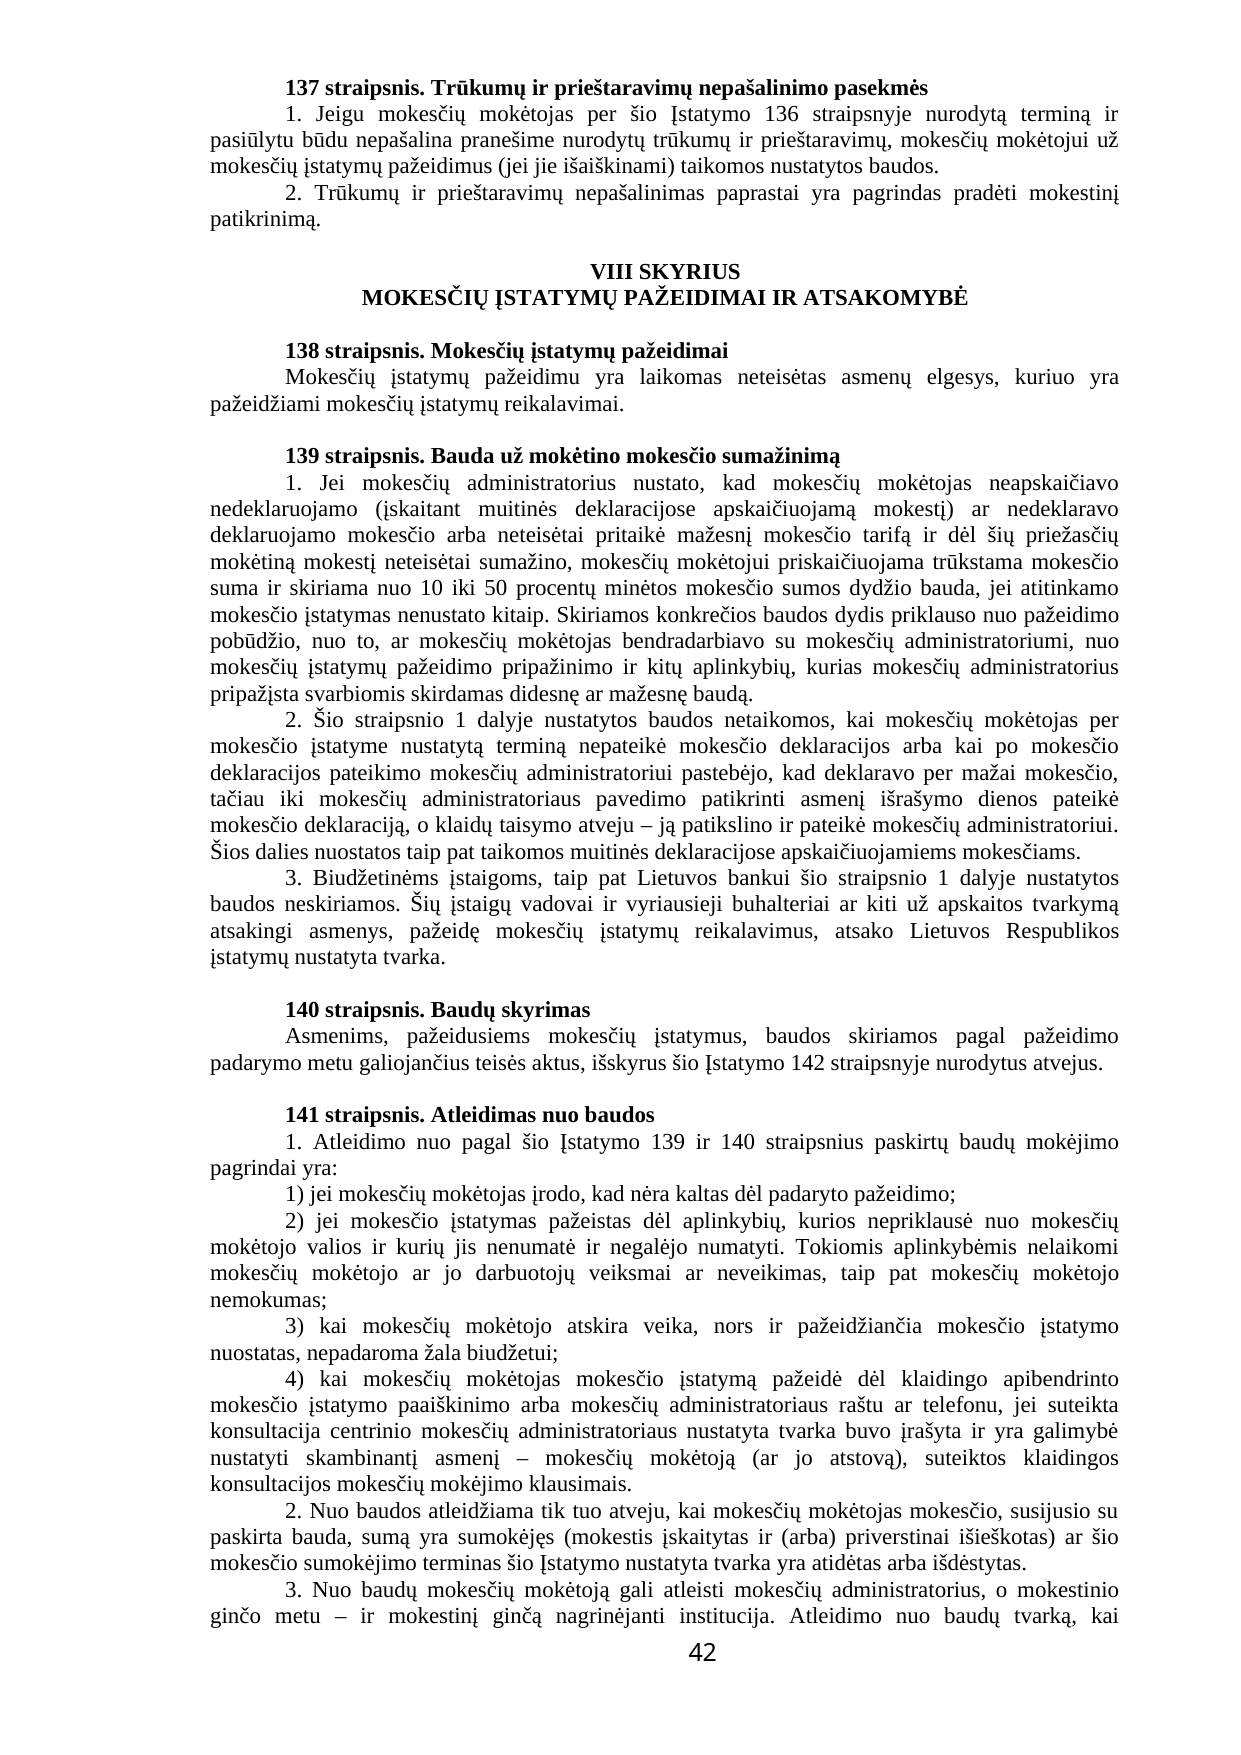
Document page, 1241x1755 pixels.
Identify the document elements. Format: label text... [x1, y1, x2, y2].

text VIII SKYRIUS [210, 258, 1120, 284]
text 137 straipsnis. Trūkumų ir prieštaravimų nepašalinimo pasekmės [210, 73, 1120, 100]
text 139 straipsnis. Bauda už mokėtino mokesčio sumažinimą [210, 442, 1120, 469]
text 1. Atleidimo nuo pagal šio Įstatymo 139 ir 140 straipsnius paskirtų baudų mokėjimo pagrindai yra: [210, 1128, 1120, 1180]
text 3) kai mokesčių mokėtojo atskira veika, nors ir pažeidžiančia mokesčio įstatymo nuostatas, nepadaroma žala biudžetui; [210, 1312, 1120, 1365]
text 3. Nuo baudų mokesčių mokėtoją gali atleisti mokesčių administratorius, o mokestinio ginčo metu – ir mokestinį ginčą nagrinėjanti institucija. Atleidimo nuo baudų tvarką, kai [210, 1576, 1120, 1628]
text 141 straipsnis. Atleidimas nuo baudos [210, 1101, 1120, 1128]
text MOKESČIŲ ĮSTATYMŲ PAŽEIDIMAI IR ATSAKOMYBĖ [210, 284, 1120, 311]
text 3. Biudžetinėms įstaigoms, taip pat Lietuvos bankui šio straipsnio 1 dalyje nustatytos baudos neskiriamos. Šių įstaigų vadovai ir vyriausieji buhalteriai ar kiti už apskaitos tvarkymą atsakingi asmenys, pažeidę mokesčių įstatymų reikalavimus, atsako Lietuvos Respublikos įstatymų nustatyta tvarka. [210, 864, 1120, 969]
text 2) jei mokesčio įstatymas pažeistas dėl aplinkybių, kurios nepriklausė nuo mokesčių mokėtojo valios ir kurių jis nenumatė ir negalėjo numatyti. Tokiomis aplinkybėmis nelaikomi mokesčių mokėtojo ar jo darbuotojų veiksmai ar neveikimas, taip pat mokesčių mokėtojo nemokumas; [210, 1207, 1120, 1312]
text 1. Jei mokesčių administratorius nustato, kad mokesčių mokėtojas neapskaičiavo nedeklaruojamo (įskaitant muitinės deklaracijose apskaičiuojamą mokestį) ar nedeklaravo deklaruojamo mokesčio arba neteisėtai pritaikė mažesnį mokesčio tarifą ir dėl šių priežasčių mokėtiną mokestį neteisėtai sumažino, mokesčių mokėtojui priskaičiuojama trūkstama mokesčio suma ir skiriama nuo 10 iki 50 procentų minėtos mokesčio sumos dydžio bauda, jei atitinkamo mokesčio įstatymas nenustato kitaip. Skiriamos konkrečios baudos dydis priklauso nuo pažeidimo pobūdžio, nuo to, ar mokesčių mokėtojas bendradarbiavo su mokesčių administratoriumi, nuo mokesčių įstatymų pažeidimo pripažinimo ir kitų aplinkybių, kurias mokesčių administratorius pripažįsta svarbiomis skirdamas didesnę ar mažesnę baudą. [210, 469, 1120, 706]
text 4) kai mokesčių mokėtojas mokesčio įstatymą pažeidė dėl klaidingo apibendrinto mokesčio įstatymo paaiškinimo arba mokesčių administratoriaus raštu ar telefonu, jei suteikta konsultacija centrinio mokesčių administratoriaus nustatyta tvarka buvo įrašyta ir yra galimybė nustatyti skambinantį asmenį – mokesčių mokėtoją (ar jo atstovą), suteiktos klaidingos konsultacijos mokesčių mokėjimo klausimais. [210, 1365, 1120, 1497]
text Asmenims, pažeidusiems mokesčių įstatymus, baudos skiriamos pagal pažeidimo padarymo metu galiojančius teisės aktus, išskyrus šio Įstatymo 142 straipsnyje nurodytus atvejus. [210, 1022, 1120, 1075]
text 138 straipsnis. Mokesčių įstatymų pažeidimai [210, 337, 1120, 363]
text 2. Šio straipsnio 1 dalyje nustatytos baudos netaikomos, kai mokesčių mokėtojas per mokesčio įstatyme nustatytą terminą nepateikė mokesčio deklaracijos arba kai po mokesčio deklaracijos pateikimo mokesčių administratoriui pastebėjo, kad deklaravo per mažai mokesčio, tačiau iki mokesčių administratoriaus pavedimo patikrinti asmenį išrašymo dienos pateikė mokesčio deklaraciją, o klaidų taisymo atveju – ją patikslino ir pateikė mokesčių administratoriui. Šios dalies nuostatos taip pat taikomos muitinės deklaracijose apskaičiuojamiems mokesčiams. [210, 706, 1120, 864]
text 1. Jeigu mokesčių mokėtojas per šio Įstatymo 136 straipsnyje nurodytą terminą ir pasiūlytu būdu nepašalina pranešime nurodytų trūkumų ir prieštaravimų, mokesčių mokėtojui už mokesčių įstatymų pažeidimus (jei jie išaiškinami) taikomos nustatytos baudos. [210, 100, 1120, 179]
text 1) jei mokesčių mokėtojas įrodo, kad nėra kaltas dėl padaryto pažeidimo; [210, 1180, 1120, 1207]
text 140 straipsnis. Baudų skyrimas [210, 996, 1120, 1022]
text Mokesčių įstatymų pažeidimu yra laikomas neteisėtas asmenų elgesys, kuriuo yra pažeidžiami mokesčių įstatymų reikalavimai. [210, 363, 1120, 416]
text 2. Trūkumų ir prieštaravimų nepašalinimas paprastai yra pagrindas pradėti mokestinį patikrinimą. [210, 179, 1120, 232]
text 2. Nuo baudos atleidžiama tik tuo atveju, kai mokesčių mokėtojas mokesčio, susijusio su paskirta bauda, sumą yra sumokėjęs (mokestis įskaitytas ir (arba) priverstinai išieškotas) ar šio mokesčio sumokėjimo terminas šio Įstatymo nustatyta tvarka yra atidėtas arba išdėstytas. [210, 1497, 1120, 1576]
